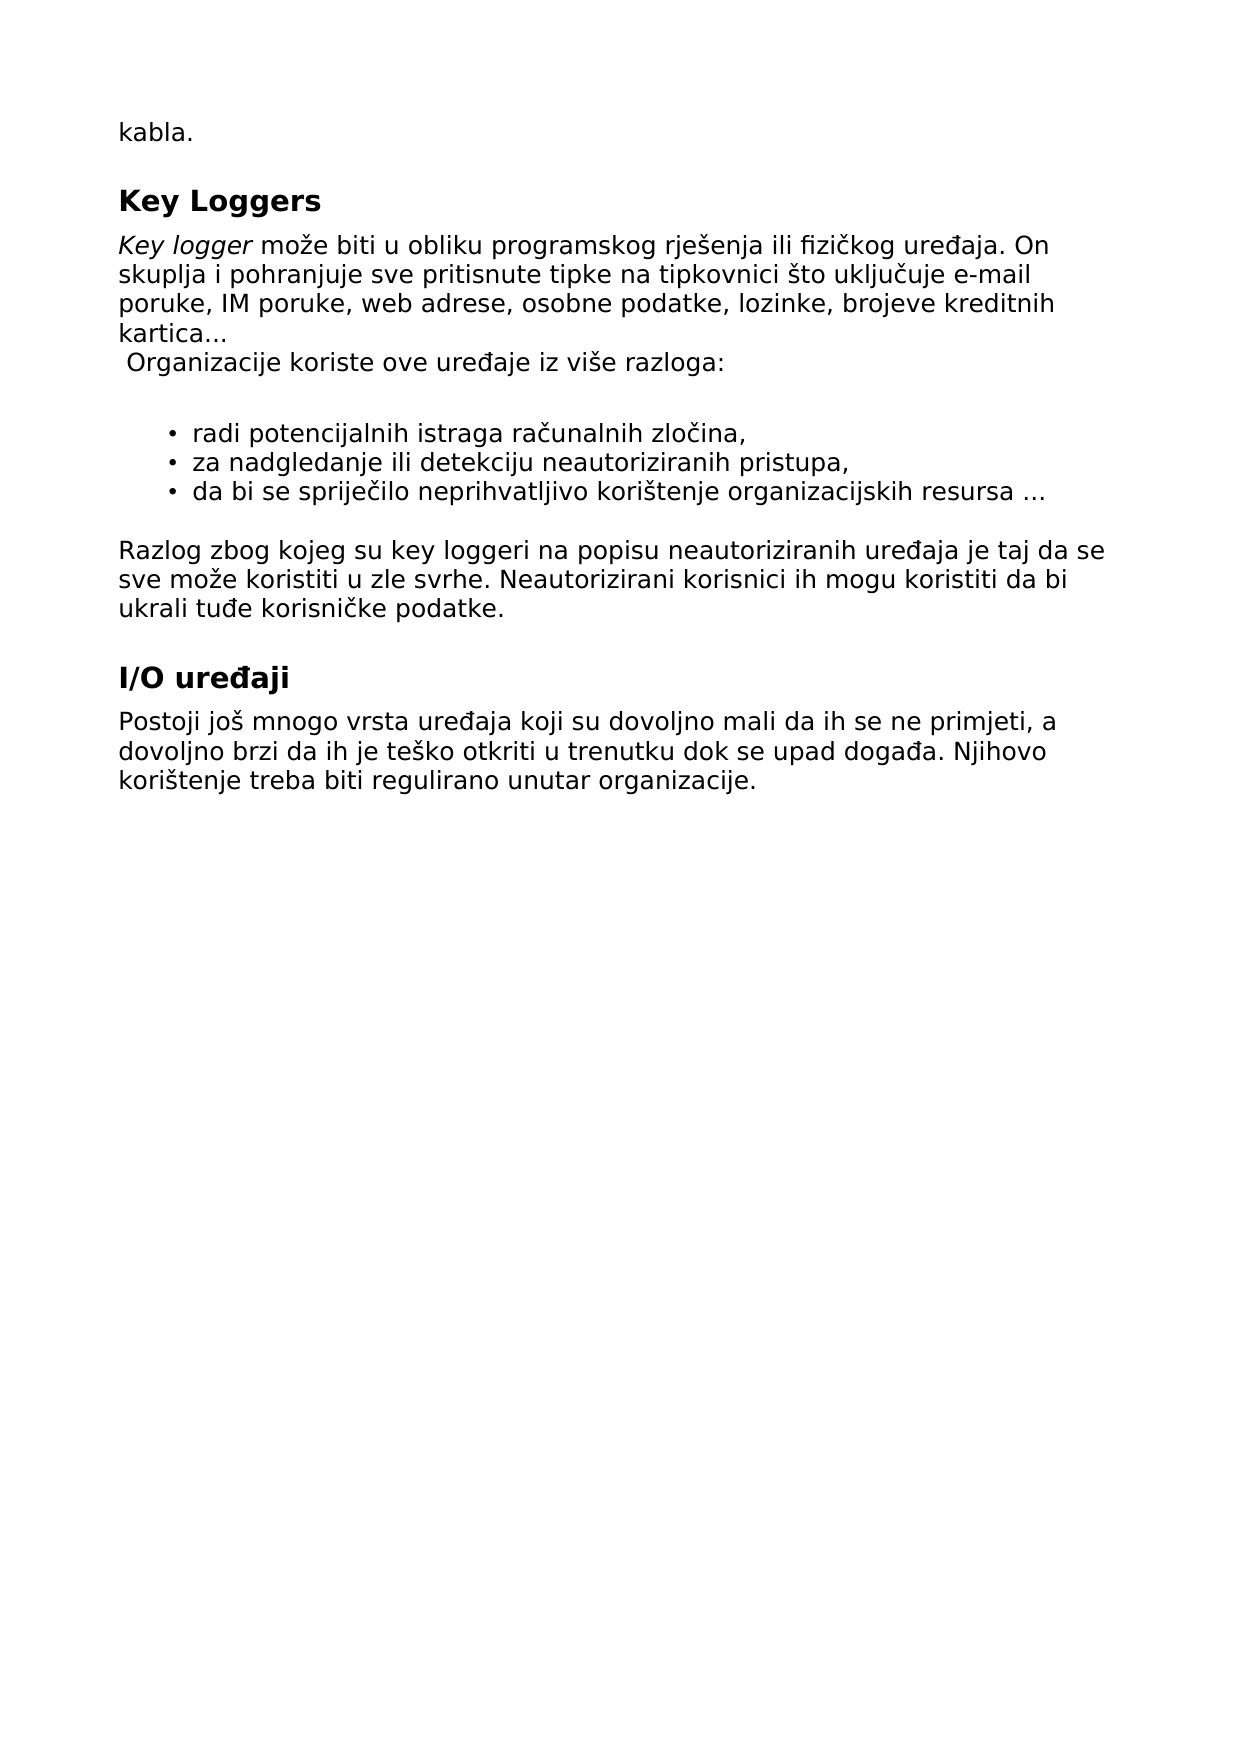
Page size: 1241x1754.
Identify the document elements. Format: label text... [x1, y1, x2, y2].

list radi potencijalnih istraga računalnih zločina, [177, 419, 1122, 448]
subtitle Key Loggers [118, 185, 1122, 219]
list da bi se spriječilo neprihvatljivo korištenje organizacijskih resursa ... [177, 477, 1122, 507]
text Key logger može biti u obliku programskog rješenja ili fizičkog uređaja. On skuplja i pohranjuje sve pritisnute tipke na tipkovnici što uključuje e-mail poruke, IM poruke, web adrese, osobne podatke, lozinke, brojeve kreditnih kartica... Organizacije koriste ove uređaje iz više razloga: [118, 231, 1122, 377]
subtitle I/O uređaji [118, 661, 1122, 695]
text kabla. [118, 118, 1122, 147]
text Postoji još mnogo vrsta uređaja koji su dovoljno mali da ih se ne primjeti, a dovoljno brzi da ih je teško otkriti u trenutku dok se upad događa. Njihovo korištenje treba biti regulirano unutar organizacije. [118, 707, 1122, 795]
list za nadgledanje ili detekciju neautoriziranih pristupa, [177, 448, 1122, 477]
text Razlog zbog kojeg su key loggeri na popisu neautoriziranih uređaja je taj da se sve može koristiti u zle svrhe. Neautorizirani korisnici ih mogu koristiti da bi ukrali tuđe korisničke podatke. [118, 536, 1122, 623]
